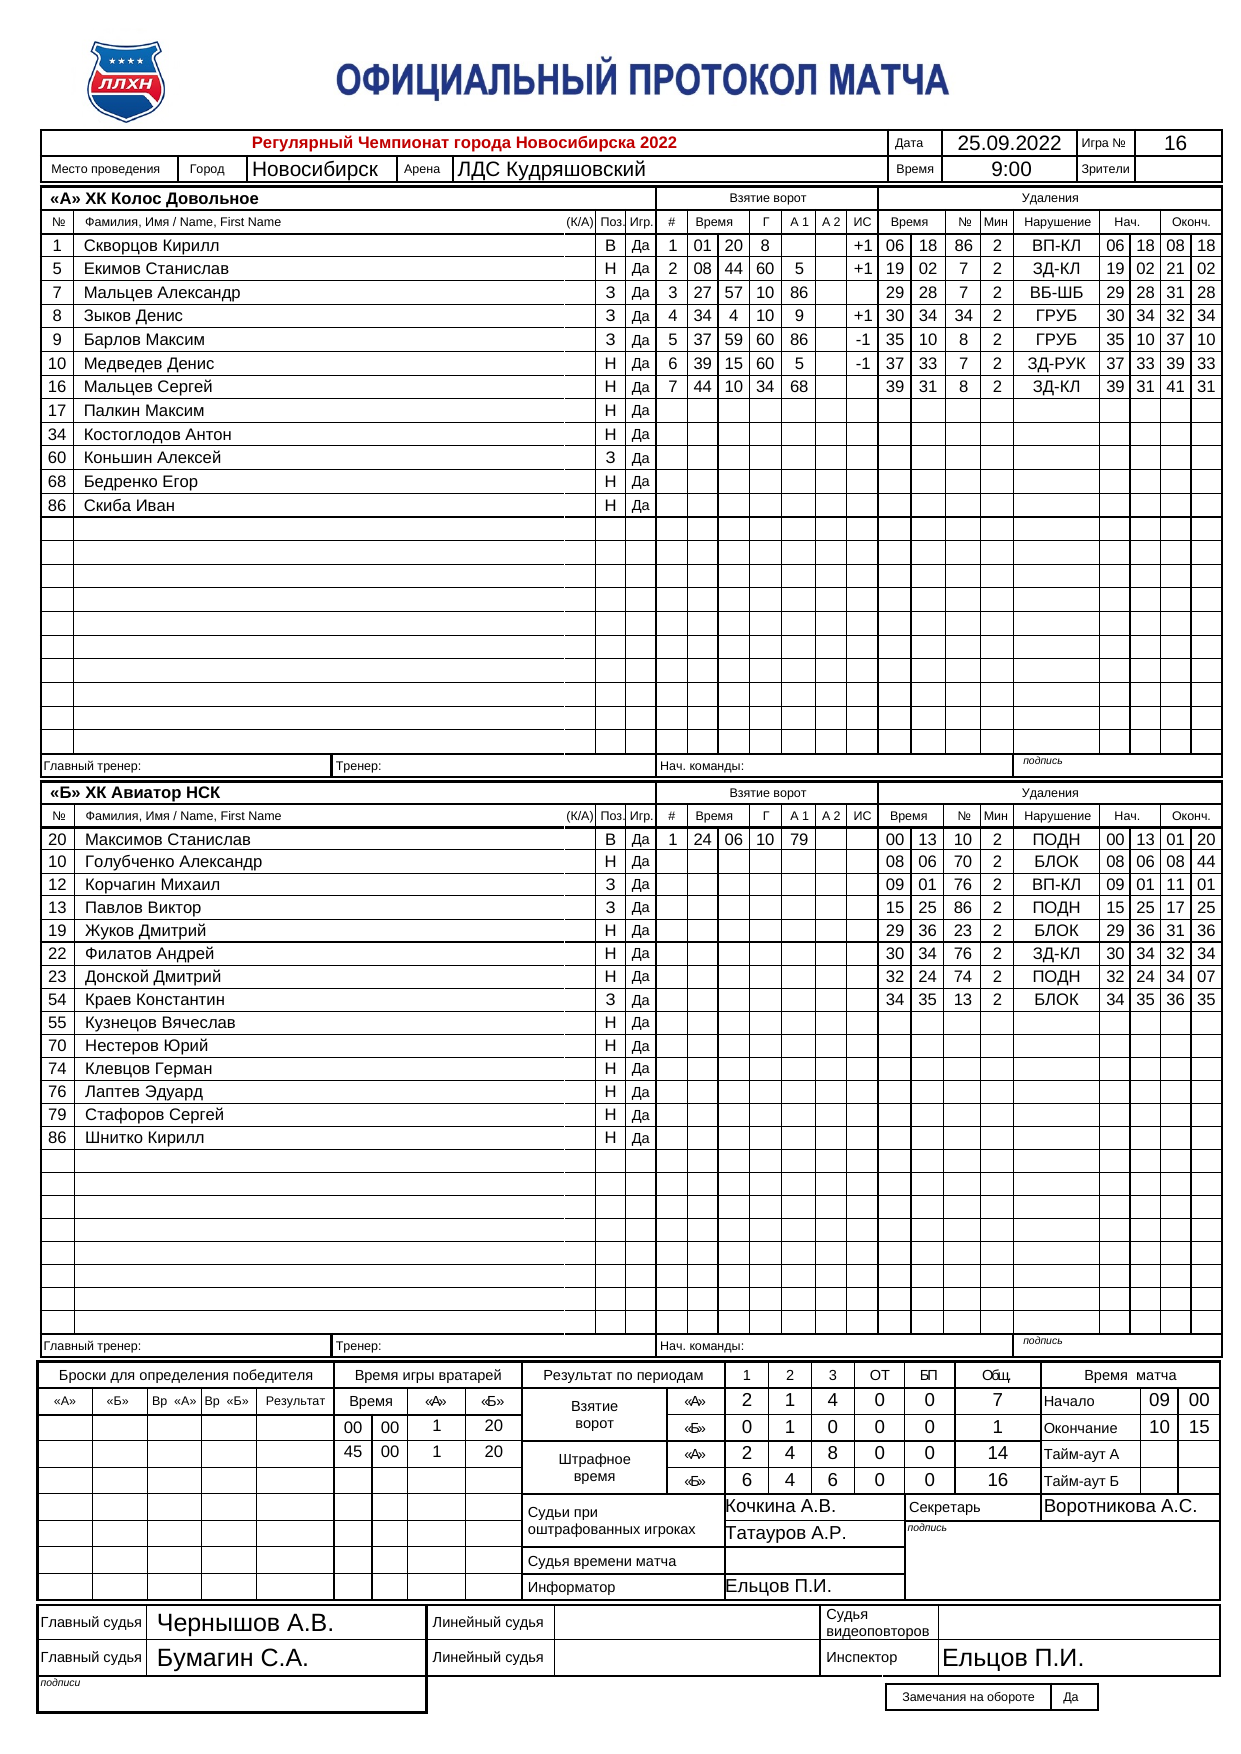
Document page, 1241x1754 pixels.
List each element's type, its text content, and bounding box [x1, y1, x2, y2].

table_cell [912, 1012, 943, 1033]
table_cell 54 [42, 989, 74, 1011]
table_cell 12 [42, 874, 74, 895]
table_cell [1131, 1242, 1160, 1264]
table_cell [944, 1081, 980, 1103]
table_cell [657, 518, 687, 540]
table_cell [42, 518, 73, 540]
table_cell [657, 1035, 687, 1057]
table_cell [74, 659, 564, 682]
table_header 16 [1136, 131, 1221, 155]
table_cell [335, 1521, 371, 1546]
table_cell [782, 423, 815, 445]
table_cell [944, 1035, 980, 1057]
table_cell [912, 1035, 943, 1057]
table_cell [981, 1058, 1013, 1079]
table_cell 60 [750, 352, 781, 374]
table_cell [1131, 1265, 1160, 1287]
table_cell [657, 1196, 687, 1218]
table_cell 2 [981, 896, 1013, 918]
table_cell 25 [1131, 896, 1160, 918]
table_cell Н [596, 920, 625, 941]
table_cell [782, 1058, 815, 1079]
table_cell [981, 1173, 1013, 1195]
table_cell [816, 541, 846, 564]
table_cell 31 [1131, 376, 1160, 398]
table_cell [1100, 1265, 1129, 1287]
table_cell 5 [42, 257, 73, 280]
table_cell Новосибирск [248, 157, 396, 181]
table_cell Время [335, 1389, 407, 1413]
table_cell [42, 659, 73, 682]
table_cell [912, 1265, 943, 1287]
table_cell 28 [912, 281, 945, 303]
table_cell [816, 494, 846, 516]
table_cell [719, 636, 749, 658]
table_cell [1014, 1012, 1099, 1033]
table_cell [847, 376, 877, 398]
table_cell 30 [1100, 305, 1129, 327]
table_cell [1100, 1242, 1129, 1264]
table_cell 10 [750, 281, 781, 303]
table_cell [93, 1521, 147, 1546]
table_cell [688, 1288, 717, 1310]
table_cell [719, 920, 749, 941]
table_cell [816, 565, 846, 587]
table_cell Костоглодов Антон [74, 423, 564, 445]
table_cell 0 [855, 1415, 904, 1440]
table_cell [335, 1494, 371, 1520]
table_cell [847, 1196, 877, 1218]
table_cell ВБ-ШБ [1014, 281, 1099, 303]
table_cell [750, 470, 781, 493]
table_cell [626, 612, 655, 634]
table_cell [719, 494, 749, 516]
table_cell [847, 423, 877, 445]
table_cell [750, 874, 781, 895]
table_cell [93, 1574, 147, 1599]
table_cell [946, 612, 980, 634]
table_cell [1131, 1035, 1160, 1057]
table_cell [565, 281, 595, 303]
table_cell [657, 399, 687, 422]
table_cell [750, 423, 781, 445]
table_cell [1161, 541, 1190, 564]
table_cell [816, 305, 846, 327]
table_cell 0 [855, 1389, 904, 1413]
table_cell [719, 850, 749, 872]
table_cell [750, 896, 781, 918]
table_cell [555, 1640, 819, 1675]
table_header Взятие ворот [657, 783, 877, 803]
table_cell 2 [726, 1442, 768, 1467]
table_cell [626, 1265, 655, 1287]
table_cell [1014, 1173, 1099, 1195]
table_cell [719, 1104, 749, 1126]
table_cell Н [596, 850, 625, 872]
table_cell [688, 518, 717, 540]
table_cell [816, 376, 846, 398]
table_cell ГРУБ [1014, 328, 1099, 351]
table_cell 23 [944, 920, 980, 941]
table_cell [42, 1196, 74, 1218]
table_cell Да [626, 829, 655, 849]
table_cell 59 [719, 328, 749, 351]
table_header 3 [812, 1363, 854, 1387]
table_cell Н [596, 966, 625, 987]
table_cell [42, 1311, 74, 1333]
table_cell 4 [769, 1468, 811, 1493]
table_cell 15 [719, 352, 749, 374]
table_cell 6 [657, 352, 687, 374]
table_cell [847, 636, 877, 658]
table_cell Мальцев Александр [74, 281, 564, 303]
table_cell 36 [1131, 920, 1160, 941]
table_cell [879, 565, 910, 587]
table_cell 33 [1131, 352, 1160, 374]
table_header 2 [769, 1363, 811, 1387]
table_cell [879, 636, 910, 658]
table_cell [1131, 399, 1160, 422]
table_cell Время [688, 211, 749, 233]
table_cell Н [596, 470, 625, 493]
table_cell [1192, 1127, 1221, 1149]
table_cell [1131, 1288, 1160, 1310]
table_cell [39, 1416, 92, 1440]
table_cell [1099, 1682, 1220, 1711]
table_cell [74, 707, 564, 729]
table_cell [565, 588, 595, 611]
table_cell [816, 1219, 846, 1241]
table_cell [565, 235, 595, 256]
table_cell Время [879, 211, 945, 233]
table_cell [626, 730, 655, 753]
table_cell [946, 636, 980, 658]
table_cell 60 [42, 446, 73, 469]
table_cell [1192, 1035, 1221, 1057]
table_cell [75, 1311, 564, 1333]
table_cell ЗД-РУК [1014, 352, 1099, 374]
table_cell [1161, 446, 1190, 469]
table_cell [688, 943, 717, 964]
table_cell [816, 730, 846, 753]
table_cell [816, 399, 846, 422]
table_cell Донской Дмитрий [75, 966, 564, 987]
table_cell [565, 730, 595, 753]
table_cell [1161, 1196, 1190, 1218]
table_cell 86 [782, 281, 815, 303]
table_cell Да [626, 874, 655, 895]
table_cell [912, 659, 945, 682]
table_cell [816, 1196, 846, 1218]
table_cell Да [626, 1127, 655, 1149]
table_cell [816, 1127, 846, 1149]
table_header Общ. [956, 1363, 1040, 1387]
table_cell Да [626, 376, 655, 398]
table_cell [1014, 1242, 1099, 1264]
table_cell [74, 565, 564, 587]
table_cell [981, 518, 1013, 540]
table_cell Нач. команды: [657, 755, 1012, 776]
table_cell [74, 636, 564, 658]
table_cell [782, 874, 815, 895]
table_cell [565, 328, 595, 351]
table_cell Н [596, 943, 625, 964]
table_cell [1014, 1311, 1099, 1333]
table_cell [816, 235, 846, 256]
table_cell Да [626, 1081, 655, 1103]
table_cell [565, 1012, 595, 1033]
table_cell ГРУБ [1014, 305, 1099, 327]
table_cell [1131, 1150, 1160, 1172]
table_cell 34 [912, 305, 945, 327]
table_cell [373, 1468, 407, 1493]
table_cell 06 [879, 235, 910, 256]
table_cell [1014, 1081, 1099, 1103]
table_cell [688, 565, 717, 587]
table_cell [1131, 588, 1160, 611]
table_cell [565, 1311, 595, 1333]
table_header 1 [726, 1363, 768, 1387]
table_header Замечания на обороте [887, 1685, 1050, 1709]
table_cell Мин [981, 805, 1013, 826]
table_cell № [946, 211, 980, 233]
table_cell [1131, 1311, 1160, 1333]
table_cell [257, 1574, 333, 1599]
table_cell [981, 612, 1013, 634]
table_cell Нач. [1100, 805, 1160, 826]
table_cell 4 [657, 305, 687, 327]
table_cell [373, 1494, 407, 1520]
table_cell [688, 636, 717, 658]
table_cell [1179, 1441, 1219, 1467]
table_cell [257, 1547, 333, 1573]
table_cell [816, 966, 846, 987]
table_cell Н [596, 352, 625, 374]
table_cell [847, 1127, 877, 1149]
table_cell 18 [912, 235, 945, 256]
table_cell [1161, 683, 1190, 706]
table_cell 0 [812, 1415, 854, 1440]
table_cell [657, 1242, 687, 1264]
table_cell 5 [782, 352, 815, 374]
table_cell Да [626, 235, 655, 256]
table_cell 86 [946, 235, 980, 256]
table_cell Г [750, 211, 781, 233]
table_cell -1 [847, 352, 877, 374]
table_cell [657, 1058, 687, 1079]
table_cell [75, 1173, 564, 1195]
table_cell [981, 1081, 1013, 1103]
table_cell подпись [1014, 1335, 1221, 1356]
table_cell [782, 446, 815, 469]
table_cell [657, 966, 687, 987]
table_cell [750, 1173, 781, 1195]
table_cell Н [596, 257, 625, 280]
table_cell [565, 399, 595, 422]
table_header Удаления [879, 188, 1221, 209]
table_cell [879, 1288, 910, 1310]
table_cell [657, 920, 687, 941]
table_cell 2 [981, 257, 1013, 280]
table_cell Город [179, 157, 246, 181]
table_cell [335, 1468, 371, 1493]
table_cell Да [626, 1058, 655, 1079]
table_cell [565, 874, 595, 895]
table_cell [1161, 636, 1190, 658]
table_cell Результат [257, 1389, 333, 1413]
table_cell [373, 1574, 407, 1599]
table_cell Линейный судья [428, 1640, 554, 1675]
table_cell ВП-КЛ [1014, 874, 1099, 895]
table_cell [688, 659, 717, 682]
table_cell подписи [39, 1677, 425, 1711]
table_cell 2 [981, 966, 1013, 987]
table_cell [1014, 494, 1099, 516]
table_cell [912, 518, 945, 540]
table_cell [816, 281, 846, 303]
table_cell 13 [912, 829, 943, 849]
table_cell 08 [688, 257, 717, 280]
table_cell [719, 470, 749, 493]
table_cell 01 [1192, 874, 1221, 895]
table_cell [750, 920, 781, 941]
table_cell [1131, 1219, 1160, 1241]
table_cell Да [626, 305, 655, 327]
table_cell [750, 943, 781, 964]
table_cell [565, 518, 595, 540]
table_cell Филатов Андрей [75, 943, 564, 964]
table_cell [750, 1288, 781, 1310]
table_cell 2 [726, 1389, 768, 1413]
table_cell 15 [879, 896, 910, 918]
table_cell [596, 683, 625, 706]
table_cell 01 [1161, 829, 1190, 849]
table_cell [1131, 1081, 1160, 1103]
table_cell [202, 1574, 256, 1599]
table_cell 68 [782, 376, 815, 398]
table_cell 1 [956, 1415, 1040, 1440]
table_cell [719, 1035, 749, 1057]
table_cell 29 [879, 281, 910, 303]
table_cell [565, 494, 595, 516]
table_cell [1192, 1173, 1221, 1195]
table_cell [719, 1219, 749, 1241]
table_cell [74, 612, 564, 634]
table_cell [1014, 446, 1099, 469]
table_cell [912, 423, 945, 445]
table_cell [912, 1311, 943, 1333]
table_cell [565, 1081, 595, 1103]
table_cell [981, 1196, 1013, 1218]
table_cell [657, 1219, 687, 1241]
table_cell [879, 612, 910, 634]
table_cell [565, 1196, 595, 1218]
table_cell ЛДС Кудряшовский [454, 157, 887, 181]
table_cell ПОДН [1014, 896, 1099, 918]
table_cell [981, 1012, 1013, 1033]
table_cell [42, 588, 73, 611]
table_cell [782, 896, 815, 918]
table_cell [688, 423, 717, 445]
table_cell [1100, 707, 1129, 729]
table_cell [1014, 518, 1099, 540]
table_cell [847, 829, 877, 849]
table_cell [782, 850, 815, 872]
table_cell [1161, 1265, 1190, 1287]
table_cell 7 [956, 1389, 1040, 1413]
table_cell [688, 612, 717, 634]
table_cell [93, 1468, 147, 1493]
table_cell [816, 1265, 846, 1287]
table_cell 22 [42, 943, 74, 964]
table_cell Н [596, 1104, 625, 1126]
table_cell [816, 588, 846, 611]
table_cell [879, 446, 910, 469]
table_cell [912, 1288, 943, 1310]
table_cell 7 [946, 281, 980, 303]
table_cell Да [626, 470, 655, 493]
table_cell [74, 683, 564, 706]
table_cell 34 [1100, 989, 1129, 1011]
table_cell З [596, 305, 625, 327]
table_cell 2 [981, 850, 1013, 872]
table_cell 1 [769, 1415, 811, 1440]
table_cell А 2 [816, 805, 846, 826]
table_cell [879, 399, 910, 422]
table_cell [257, 1521, 333, 1546]
table_cell 86 [42, 494, 73, 516]
table_cell Фамилия, Имя / Name, First Name [74, 211, 565, 233]
table_cell [626, 636, 655, 658]
table_cell 06 [1131, 850, 1160, 872]
table_cell [719, 943, 749, 964]
table_cell Татауров А.Р. [726, 1521, 904, 1546]
table_cell [816, 707, 846, 729]
table_cell 32 [1161, 943, 1190, 964]
table_cell [750, 683, 781, 706]
table_cell Штрафное время [523, 1442, 666, 1493]
table_cell [847, 707, 877, 729]
table_cell [1161, 1242, 1190, 1264]
table_cell [626, 1150, 655, 1172]
table_header Да [1052, 1685, 1097, 1709]
table_cell 10 [1192, 328, 1221, 351]
table_cell Да [626, 1104, 655, 1126]
table_cell [466, 1468, 521, 1493]
table_cell «Б» [93, 1389, 147, 1413]
table_cell [1131, 636, 1160, 658]
table_cell +1 [847, 235, 877, 256]
table_cell Н [596, 376, 625, 398]
table_cell [626, 1196, 655, 1218]
table_cell [1192, 1265, 1221, 1287]
table_cell [688, 1012, 717, 1033]
table_cell [1161, 1173, 1190, 1195]
table_cell [1131, 612, 1160, 634]
table_cell [726, 1548, 904, 1573]
table_cell [912, 683, 945, 706]
table_cell [1192, 541, 1221, 564]
table_cell [565, 850, 595, 872]
table_cell [782, 1196, 815, 1218]
table_cell 1 [769, 1389, 811, 1413]
table_cell [816, 446, 846, 469]
table_cell 30 [879, 305, 910, 327]
table_cell Екимов Станислав [74, 257, 564, 280]
table_cell [596, 1173, 625, 1195]
table_cell [912, 588, 945, 611]
table_cell З [596, 328, 625, 351]
table_cell [335, 1574, 371, 1599]
table_cell Палкин Максим [74, 399, 564, 422]
table_cell [847, 1311, 877, 1333]
table_cell [750, 707, 781, 729]
table_cell 20 [1192, 829, 1221, 849]
table_cell 16 [42, 376, 73, 398]
table_cell [42, 1265, 74, 1287]
table_cell [657, 565, 687, 587]
table_cell [981, 707, 1013, 729]
table_cell [1014, 707, 1099, 729]
table_cell 36 [1192, 920, 1221, 941]
table_cell 5 [657, 328, 687, 351]
table_cell [847, 541, 877, 564]
table_cell [1014, 1288, 1099, 1310]
table_cell [466, 1547, 521, 1573]
table_cell [688, 588, 717, 611]
table_cell [688, 494, 717, 516]
table_cell 1 [408, 1441, 465, 1467]
table_cell [565, 423, 595, 445]
table_cell [1161, 1012, 1190, 1033]
table_cell подпись [906, 1522, 1219, 1599]
table_cell [912, 1219, 943, 1241]
table_cell [981, 1127, 1013, 1149]
table_cell 16 [956, 1468, 1040, 1493]
table_cell [816, 352, 846, 374]
table_cell 25 [912, 896, 943, 918]
table_cell 02 [912, 257, 945, 280]
table_cell [912, 636, 945, 658]
table_cell [657, 494, 687, 516]
table_cell [944, 1012, 980, 1033]
table_cell 86 [42, 1127, 74, 1149]
table_cell [657, 1127, 687, 1149]
table_cell Тайм-аут А [1042, 1441, 1140, 1467]
table_cell [847, 1150, 877, 1172]
table_cell [1014, 1265, 1099, 1287]
table_cell [912, 494, 945, 516]
table_cell [565, 829, 595, 849]
table_cell [565, 446, 595, 469]
table_cell [981, 470, 1013, 493]
table_cell 76 [944, 874, 980, 895]
table_cell [1100, 541, 1129, 564]
table_cell [408, 1494, 465, 1520]
table_cell [1100, 399, 1129, 422]
table_cell [657, 707, 687, 729]
table_cell [688, 966, 717, 987]
table_cell Место проведения [42, 157, 177, 181]
table_cell 44 [688, 376, 717, 398]
table_cell [1192, 494, 1221, 516]
table_cell Шнитко Кирилл [75, 1127, 564, 1149]
table_cell [1014, 1150, 1099, 1172]
table_cell [42, 683, 73, 706]
table_cell [847, 1219, 877, 1241]
table_cell 10 [1131, 328, 1160, 351]
table_cell [565, 636, 595, 658]
table_cell [1014, 1196, 1099, 1218]
table_cell 34 [1192, 305, 1221, 327]
table_cell [719, 565, 749, 587]
table_cell [719, 1311, 749, 1333]
table_cell [912, 1196, 943, 1218]
table_cell [1100, 1173, 1129, 1195]
table_cell 15 [1100, 896, 1129, 918]
table_cell [657, 612, 687, 634]
table_cell [847, 1242, 877, 1264]
table_cell [565, 1173, 595, 1195]
table_cell [1192, 446, 1221, 469]
table_cell (К/А) [565, 805, 595, 826]
table_cell 37 [1100, 352, 1129, 374]
table_cell [782, 399, 815, 422]
table_cell З [596, 446, 625, 469]
table_cell Главный тренер: [42, 755, 330, 776]
table_cell [782, 1035, 815, 1057]
table_cell [626, 707, 655, 729]
table_cell [847, 612, 877, 634]
table_cell 02 [1192, 257, 1221, 280]
table_cell [148, 1521, 201, 1546]
table_cell [883, 1677, 1220, 1681]
table_cell [1192, 399, 1221, 422]
table_cell 5 [782, 257, 815, 280]
table_cell [782, 943, 815, 964]
table_cell [626, 1311, 655, 1333]
table_cell [782, 1104, 815, 1126]
table_cell [981, 683, 1013, 706]
table_cell [408, 1521, 465, 1546]
table_cell [626, 1173, 655, 1195]
table_cell [75, 1150, 564, 1172]
table_cell [1192, 1311, 1221, 1333]
table_cell 35 [879, 328, 910, 351]
table_cell 21 [1161, 257, 1190, 280]
table_cell [1136, 157, 1221, 181]
table_cell Да [626, 1012, 655, 1033]
table_cell 37 [879, 352, 910, 374]
table_cell [148, 1416, 201, 1440]
table_cell [944, 1288, 980, 1310]
table_cell [596, 636, 625, 658]
table_cell [1100, 518, 1129, 540]
table_cell [1141, 1441, 1177, 1467]
table_cell [657, 470, 687, 493]
table_cell 34 [1131, 305, 1160, 327]
table_cell Судья видеоповторов [821, 1606, 938, 1639]
table_cell [946, 707, 980, 729]
table_cell [1192, 707, 1221, 729]
table_cell [1192, 1242, 1221, 1264]
table_cell [719, 1127, 749, 1149]
table_cell 9 [782, 305, 815, 327]
table_cell [39, 1521, 92, 1546]
table_cell [1100, 494, 1129, 516]
table_cell 60 [750, 257, 781, 280]
table_cell [1161, 1127, 1190, 1149]
table_cell 2 [981, 376, 1013, 398]
table_cell [816, 1035, 846, 1057]
table_cell [1179, 1468, 1219, 1493]
table_cell 35 [1100, 328, 1129, 351]
table_cell [879, 423, 910, 445]
table_cell [879, 1058, 910, 1079]
table_cell 34 [750, 376, 781, 398]
table_cell [1014, 423, 1099, 445]
table_cell [688, 1311, 717, 1333]
table_cell [750, 612, 781, 634]
table_cell Н [596, 1035, 625, 1057]
table_cell А 1 [782, 211, 815, 233]
table_cell [1131, 470, 1160, 493]
table_cell [657, 1081, 687, 1103]
table_cell 86 [944, 896, 980, 918]
table_cell [1014, 636, 1099, 658]
table_cell [719, 1242, 749, 1264]
table_cell [750, 1242, 781, 1264]
table_cell [1131, 494, 1160, 516]
table_cell [688, 707, 717, 729]
table_cell [750, 659, 781, 682]
table_cell [879, 1173, 910, 1195]
table_cell «Б » [466, 1389, 521, 1413]
table_cell [816, 612, 846, 634]
table_cell [782, 235, 815, 256]
table_header Взятие ворот [657, 188, 877, 209]
table_cell 1 [657, 235, 687, 256]
table_cell 20 [719, 235, 749, 256]
table_cell [816, 1242, 846, 1264]
table_cell [879, 588, 910, 611]
table_cell [1100, 423, 1129, 445]
table_cell [657, 1104, 687, 1126]
table_cell [466, 1574, 521, 1599]
table_cell [596, 518, 625, 540]
table_cell [981, 1150, 1013, 1172]
table_cell [74, 730, 564, 753]
table_cell [565, 896, 595, 918]
table_cell [657, 423, 687, 445]
table_cell [719, 612, 749, 634]
table_cell [42, 1242, 74, 1264]
table_cell [1161, 659, 1190, 682]
table_cell 32 [1100, 966, 1129, 987]
table_cell [202, 1521, 256, 1546]
table_cell Да [626, 966, 655, 987]
table_cell [939, 1606, 1219, 1639]
table_cell [750, 966, 781, 987]
table_cell [1100, 588, 1129, 611]
table_cell подпись [1014, 755, 1221, 776]
table_cell [1100, 1196, 1129, 1218]
table_cell 8 [812, 1442, 854, 1467]
table_cell 10 [750, 829, 781, 849]
table_cell [946, 518, 980, 540]
table_cell [847, 659, 877, 682]
table_cell Арена [398, 157, 452, 181]
table_cell [688, 730, 717, 753]
table_cell [39, 1547, 92, 1573]
table_cell [688, 1035, 717, 1057]
table_cell [879, 1265, 910, 1287]
table_header «А» ХК Колос Довольное [42, 188, 655, 209]
table_cell Оконч. [1161, 805, 1221, 826]
table_cell [202, 1547, 256, 1573]
table_cell [466, 1521, 521, 1546]
picture [5, 28, 1179, 129]
table_cell [1100, 1150, 1129, 1172]
table_cell [596, 565, 625, 587]
table_cell [565, 920, 595, 941]
table_cell БЛОК [1014, 920, 1099, 941]
table_cell [879, 518, 910, 540]
table_cell Мальцев Сергей [74, 376, 564, 398]
table_cell 20 [466, 1416, 521, 1440]
table_cell [719, 659, 749, 682]
table_cell [42, 636, 73, 658]
table_cell 29 [1100, 920, 1129, 941]
table_cell [408, 1574, 465, 1599]
table_cell 35 [912, 989, 943, 1011]
table_cell [981, 730, 1013, 753]
table_cell [1192, 1104, 1221, 1126]
table_cell [565, 1150, 595, 1172]
table_cell 45 [335, 1441, 371, 1467]
table_cell [74, 518, 564, 540]
table_cell [981, 659, 1013, 682]
table_cell 17 [42, 399, 73, 422]
table_cell Ельцов П.И. [726, 1575, 904, 1599]
table_cell 17 [1161, 896, 1190, 918]
table_cell [782, 1242, 815, 1264]
table_cell [1192, 1288, 1221, 1310]
table_cell [1161, 399, 1190, 422]
table_cell [879, 1242, 910, 1264]
table_cell [879, 1081, 910, 1103]
table_cell 1 [42, 235, 73, 256]
table_cell 44 [1192, 850, 1221, 872]
table_cell [202, 1494, 256, 1520]
table_cell 34 [879, 989, 910, 1011]
table_cell [782, 989, 815, 1011]
table_cell [816, 1311, 846, 1333]
table_cell [1014, 1127, 1099, 1149]
table_cell [596, 1265, 625, 1287]
table_cell Лаптев Эдуард [75, 1081, 564, 1103]
table_cell 2 [981, 352, 1013, 374]
table_cell [1192, 1058, 1221, 1079]
table_cell [1014, 612, 1099, 634]
table_cell 31 [1161, 920, 1190, 941]
table_cell [719, 518, 749, 540]
table_cell Коньшин Алексей [74, 446, 564, 469]
table_cell [1131, 707, 1160, 729]
table_cell [912, 1173, 943, 1195]
table_cell [565, 1242, 595, 1264]
table_cell 79 [782, 829, 815, 849]
table_cell [847, 850, 877, 872]
table_cell Тренер: [333, 1335, 655, 1356]
table_cell Зрители [1078, 157, 1134, 181]
table_cell [816, 636, 846, 658]
table_cell [657, 874, 687, 895]
table_cell [816, 989, 846, 1011]
table_cell [719, 541, 749, 564]
table_cell [816, 257, 846, 280]
table_cell [626, 541, 655, 564]
table_cell Судья времени матча [523, 1548, 724, 1573]
table_cell [1161, 565, 1190, 587]
table_cell [1192, 1012, 1221, 1033]
table_cell 34 [946, 305, 980, 327]
table_cell [879, 683, 910, 706]
table_cell Воротникова А.С. [1042, 1495, 1219, 1520]
table_header «Б» ХК Авиатор НСК [42, 783, 655, 803]
table_cell 28 [1131, 281, 1160, 303]
table_cell 4 [769, 1442, 811, 1467]
table_cell [782, 730, 815, 753]
table_cell Информатор [523, 1575, 724, 1599]
table_cell [944, 1150, 980, 1172]
table_cell [719, 683, 749, 706]
table_cell 02 [1131, 257, 1160, 280]
table_cell [657, 446, 687, 469]
table_cell ЗД-КЛ [1014, 376, 1099, 398]
table_cell 29 [1100, 281, 1129, 303]
table_cell [944, 1127, 980, 1149]
table_cell [847, 399, 877, 422]
table_cell 2 [981, 874, 1013, 895]
table_cell [912, 1242, 943, 1264]
table_cell Да [626, 920, 655, 941]
table_cell [42, 612, 73, 634]
table_cell [565, 305, 595, 327]
table_cell 27 [688, 281, 717, 303]
table_cell [657, 1173, 687, 1195]
table_cell [688, 1104, 717, 1126]
table_cell [879, 1127, 910, 1149]
table_cell [750, 1081, 781, 1103]
table_cell [981, 588, 1013, 611]
table_cell [202, 1441, 256, 1467]
table_cell 37 [1161, 328, 1190, 351]
table_cell [257, 1494, 333, 1520]
table_cell [1100, 1058, 1129, 1079]
table_cell [1014, 565, 1099, 587]
table_cell Вр «Б» [202, 1389, 256, 1413]
table_cell [879, 494, 910, 516]
table_cell [596, 1242, 625, 1264]
table_cell [42, 565, 73, 587]
table_cell «А» [668, 1442, 724, 1467]
table_header Дата [889, 131, 941, 155]
table_cell [1014, 399, 1099, 422]
table_cell [847, 518, 877, 540]
table_cell «Б» [668, 1415, 724, 1440]
table_cell № [944, 805, 980, 826]
table_cell Начало [1042, 1389, 1140, 1413]
table_cell [1100, 446, 1129, 469]
table_cell [750, 1311, 781, 1333]
table_cell [750, 1127, 781, 1149]
table_cell Да [626, 943, 655, 964]
table_cell [1131, 565, 1160, 587]
table_cell [596, 1150, 625, 1172]
table_cell [657, 541, 687, 564]
table_cell [719, 896, 749, 918]
table_cell [847, 494, 877, 516]
table_cell 00 [373, 1416, 407, 1440]
table_cell 19 [879, 257, 910, 280]
table_cell 06 [1100, 235, 1129, 256]
table_cell [750, 399, 781, 422]
table_cell 33 [1192, 352, 1221, 374]
table_cell Кочкина А.В. [726, 1495, 904, 1520]
table_cell В [596, 235, 625, 256]
table_cell [657, 1265, 687, 1287]
table_cell -1 [847, 328, 877, 351]
table_cell 35 [1131, 989, 1160, 1011]
table_cell № [42, 805, 74, 826]
table_cell [565, 1219, 595, 1241]
table_cell [816, 1288, 846, 1310]
table_cell [912, 1127, 943, 1149]
table_cell [981, 494, 1013, 516]
table_cell [847, 1288, 877, 1310]
table_header ОТ [855, 1363, 904, 1387]
table_header Игра № [1078, 131, 1134, 155]
table_cell [565, 683, 595, 706]
table_cell [1014, 588, 1099, 611]
table_cell Н [596, 1081, 625, 1103]
table_cell ПОДН [1014, 966, 1099, 987]
table_cell [1131, 683, 1160, 706]
table_cell [1161, 588, 1190, 611]
table_cell 74 [944, 966, 980, 987]
table_cell [782, 1173, 815, 1195]
table_cell [719, 707, 749, 729]
table_cell 10 [42, 850, 74, 872]
table_cell Бедренко Егор [74, 470, 564, 493]
table_cell Да [626, 850, 655, 872]
table_cell Тренер: [333, 755, 655, 776]
table_cell [1100, 1104, 1129, 1126]
table_cell [1192, 659, 1221, 682]
table_cell 06 [719, 829, 749, 849]
table_cell [565, 1288, 595, 1310]
table_cell 34 [912, 943, 943, 964]
table_cell Оконч. [1161, 211, 1221, 233]
table_cell [408, 1468, 465, 1493]
table_cell 11 [1161, 874, 1190, 895]
table_cell Да [626, 423, 655, 445]
table_cell [816, 896, 846, 918]
table_cell [148, 1468, 201, 1493]
table_cell [782, 470, 815, 493]
table_cell [847, 470, 877, 493]
table_cell [1192, 1150, 1221, 1172]
table_cell [202, 1416, 256, 1440]
table_cell 4 [812, 1389, 854, 1413]
table_cell [1192, 730, 1221, 753]
table_cell 09 [879, 874, 910, 895]
table_cell Время [889, 157, 941, 181]
table_cell [750, 541, 781, 564]
table_cell «Б» [668, 1468, 724, 1493]
table_cell [782, 659, 815, 682]
table_cell 74 [42, 1058, 74, 1079]
table_cell 39 [1161, 352, 1190, 374]
table_cell [688, 1150, 717, 1172]
table_cell ЗД-КЛ [1014, 257, 1099, 280]
table_cell [912, 1104, 943, 1126]
table_cell 3 [657, 281, 687, 303]
table_cell 30 [879, 943, 910, 964]
table_cell [981, 541, 1013, 564]
table_cell Корчагин Михаил [75, 874, 564, 895]
table_cell 7 [657, 376, 687, 398]
table_cell [719, 1265, 749, 1287]
table_cell [816, 1058, 846, 1079]
table_cell [816, 683, 846, 706]
table_cell 44 [719, 257, 749, 280]
table_cell [39, 1494, 92, 1520]
table_cell 10 [42, 352, 73, 374]
table_cell [750, 1219, 781, 1241]
table_cell 8 [42, 305, 73, 327]
table_cell [565, 659, 595, 682]
table_cell +1 [847, 257, 877, 280]
table_cell Поз. [596, 805, 625, 826]
table_cell [565, 352, 595, 374]
table_cell [202, 1468, 256, 1493]
table_cell [1192, 518, 1221, 540]
table_cell [596, 1196, 625, 1218]
table_cell [565, 257, 595, 280]
table_cell [42, 707, 73, 729]
table_cell [1100, 1035, 1129, 1057]
table_cell [879, 541, 910, 564]
table_cell [657, 730, 687, 753]
table_cell 2 [981, 281, 1013, 303]
table_cell Нач. команды: [657, 1335, 1012, 1356]
table_header Броски для определения победителя [39, 1363, 333, 1387]
table_cell [688, 683, 717, 706]
table_cell [1014, 1104, 1099, 1126]
table_cell [565, 1265, 595, 1287]
table_cell Инспектор [821, 1640, 938, 1675]
table_cell 55 [42, 1012, 74, 1033]
table_cell [847, 588, 877, 611]
table_cell [1161, 423, 1190, 445]
table_cell 06 [912, 850, 943, 872]
table_cell [816, 874, 846, 895]
table_cell [596, 1219, 625, 1241]
table_cell [946, 494, 980, 516]
table_cell [75, 1219, 564, 1241]
table_cell [688, 1196, 717, 1218]
table_cell [944, 1104, 980, 1126]
table_cell 08 [1161, 850, 1190, 872]
table_cell [1014, 659, 1099, 682]
table_cell 34 [1192, 943, 1221, 964]
table_cell [596, 1311, 625, 1333]
table_cell 13 [944, 989, 980, 1011]
table_cell [657, 588, 687, 611]
table_cell [688, 470, 717, 493]
table_cell [946, 446, 980, 469]
table_cell 18 [1131, 235, 1160, 256]
table_cell 10 [944, 829, 980, 849]
table_cell [565, 989, 595, 1011]
table_cell [816, 328, 846, 351]
table_cell [1141, 1468, 1177, 1493]
table_cell [750, 1104, 781, 1126]
table_cell 8 [750, 235, 781, 256]
table_cell 24 [1131, 966, 1160, 987]
table_cell [148, 1441, 201, 1467]
table_cell [847, 1173, 877, 1195]
table_cell [1161, 470, 1190, 493]
table_cell Н [596, 423, 625, 445]
table_cell З [596, 896, 625, 918]
table_cell [75, 1196, 564, 1218]
table_cell [782, 920, 815, 941]
table_cell [847, 874, 877, 895]
table_cell [408, 1547, 465, 1573]
table_cell [257, 1468, 333, 1493]
table_cell [428, 1677, 882, 1711]
table_cell [1131, 1058, 1160, 1079]
table_header Удаления [879, 783, 1221, 803]
table_cell [596, 1288, 625, 1310]
table_cell 30 [1100, 943, 1129, 964]
table_cell 10 [912, 328, 945, 351]
table_cell [946, 565, 980, 587]
table_cell [750, 565, 781, 587]
table_cell 0 [905, 1415, 954, 1440]
table_cell 25 [1192, 896, 1221, 918]
table_cell [688, 1219, 717, 1241]
table_cell Нарушение [1014, 805, 1099, 826]
table_cell [75, 1288, 564, 1310]
table_cell Вр «А» [148, 1389, 201, 1413]
table_cell [912, 730, 945, 753]
table_cell [657, 989, 687, 1011]
table_cell [1161, 707, 1190, 729]
table_cell [688, 1173, 717, 1195]
table_cell [657, 896, 687, 918]
table_cell [1131, 730, 1160, 753]
table_cell [981, 1219, 1013, 1241]
table_cell [782, 1150, 815, 1172]
table_cell Фамилия, Имя / Name, First Name [75, 805, 565, 826]
table_cell +1 [847, 305, 877, 327]
table_cell [626, 659, 655, 682]
table_cell [912, 446, 945, 469]
table_cell [847, 1081, 877, 1103]
table_cell 68 [42, 470, 73, 493]
table_cell 32 [1161, 305, 1190, 327]
table_cell 0 [726, 1415, 768, 1440]
table_cell [626, 565, 655, 587]
table_cell [719, 1288, 749, 1310]
table_cell [944, 1058, 980, 1079]
table_cell 2 [981, 235, 1013, 256]
table_cell Барлов Максим [74, 328, 564, 351]
table_cell Да [626, 257, 655, 280]
table_cell [847, 943, 877, 964]
table_cell А 1 [782, 805, 815, 826]
table_cell Да [626, 989, 655, 1011]
table_header 25.09.2022 [943, 131, 1076, 155]
table_cell [847, 1035, 877, 1057]
table_cell [944, 1173, 980, 1195]
table_cell 18 [1192, 235, 1221, 256]
table_cell [719, 1081, 749, 1103]
table_cell [946, 659, 980, 682]
table_cell [39, 1441, 92, 1467]
table_cell [750, 636, 781, 658]
table_cell [257, 1416, 333, 1440]
table_cell [596, 612, 625, 634]
table_header БП [905, 1363, 954, 1387]
table_cell 6 [812, 1468, 854, 1493]
table_cell [719, 730, 749, 753]
table_cell Н [596, 399, 625, 422]
table_cell [688, 850, 717, 872]
table_cell [93, 1416, 147, 1440]
table_cell Взятие ворот [523, 1389, 666, 1440]
table_cell Да [626, 281, 655, 303]
table_cell [1100, 730, 1129, 753]
table_cell 34 [1131, 943, 1160, 964]
table_cell 14 [956, 1442, 1040, 1467]
table_cell [879, 1012, 910, 1033]
table_cell [657, 1012, 687, 1033]
table_cell 08 [1100, 850, 1129, 872]
table_cell [750, 1012, 781, 1033]
table_cell [879, 730, 910, 753]
table_cell [657, 1288, 687, 1310]
table_cell [688, 1127, 717, 1149]
table_cell [750, 730, 781, 753]
table_cell [1100, 1127, 1129, 1149]
table_cell [688, 1081, 717, 1103]
table_cell [946, 470, 980, 493]
table_cell [944, 1265, 980, 1287]
table_cell Тайм-аут Б [1042, 1468, 1140, 1493]
table_cell [750, 1150, 781, 1172]
table_cell [596, 659, 625, 682]
table_cell [847, 989, 877, 1011]
table_cell [912, 399, 945, 422]
table_cell 2 [981, 989, 1013, 1011]
table_cell [946, 730, 980, 753]
table_cell [565, 541, 595, 564]
table_cell [847, 1058, 877, 1079]
table_cell БЛОК [1014, 989, 1099, 1011]
table_cell [847, 966, 877, 987]
table_cell ИС [847, 211, 877, 233]
table_cell 31 [1192, 376, 1221, 398]
table_cell Судьи при оштрафованных игроках [523, 1495, 724, 1546]
table_cell 08 [879, 850, 910, 872]
table_cell Окончание [1042, 1415, 1140, 1440]
table_cell [565, 1127, 595, 1149]
table_cell [719, 989, 749, 1011]
table_cell 24 [688, 829, 717, 849]
table_cell [912, 565, 945, 587]
table_cell [626, 683, 655, 706]
table_header Время матча [1042, 1363, 1219, 1387]
table_cell [1100, 1311, 1129, 1333]
table_cell [1131, 518, 1160, 540]
table_cell [1192, 1219, 1221, 1241]
table_cell [39, 1468, 92, 1493]
table_cell 2 [981, 943, 1013, 964]
table_cell [750, 1058, 781, 1079]
table_cell [1192, 588, 1221, 611]
table_cell Линейный судья [428, 1606, 554, 1639]
table_cell № [42, 211, 73, 233]
table_cell 57 [719, 281, 749, 303]
table_cell [1192, 636, 1221, 658]
table_cell [39, 1574, 92, 1599]
table_cell [719, 1012, 749, 1033]
table_cell 15 [1179, 1415, 1219, 1440]
table_cell [1131, 1173, 1160, 1195]
table_cell [657, 1150, 687, 1172]
table_cell [782, 1012, 815, 1033]
table_cell [1014, 730, 1099, 753]
table_cell [750, 446, 781, 469]
table_cell [816, 659, 846, 682]
table_cell [981, 1035, 1013, 1057]
table_cell [565, 612, 595, 634]
table_cell «А» [408, 1389, 465, 1413]
table_cell [75, 1265, 564, 1287]
table_cell 08 [1161, 235, 1190, 256]
table_cell [1100, 659, 1129, 682]
table_cell [816, 1081, 846, 1103]
table_cell [93, 1494, 147, 1520]
table_cell [782, 612, 815, 634]
table_cell [879, 1196, 910, 1218]
table_cell [148, 1494, 201, 1520]
table_cell 2 [981, 305, 1013, 327]
table_cell Да [626, 352, 655, 374]
table_cell 0 [905, 1442, 954, 1467]
table_cell 34 [688, 305, 717, 327]
table_cell [782, 707, 815, 729]
table_cell [626, 588, 655, 611]
table_cell [782, 1127, 815, 1149]
table_cell [782, 636, 815, 658]
table_cell [1192, 565, 1221, 587]
table_cell Н [596, 1058, 625, 1079]
table_cell [1161, 1150, 1190, 1172]
table_cell Г [750, 805, 781, 826]
table_cell [688, 896, 717, 918]
table_cell 37 [688, 328, 717, 351]
table_cell 7 [42, 281, 73, 303]
table_cell [750, 850, 781, 872]
table_cell Поз. [596, 211, 625, 233]
table_cell 9 [42, 328, 73, 351]
table_cell [816, 518, 846, 540]
table_cell [1161, 1219, 1190, 1241]
table_cell 2 [657, 257, 687, 280]
table_cell [750, 494, 781, 516]
table_cell Скворцов Кирилл [74, 235, 564, 256]
table_cell Зыков Денис [74, 305, 564, 327]
table_cell 28 [1192, 281, 1221, 303]
table_cell [847, 920, 877, 941]
table_cell (К/А) [565, 211, 595, 233]
table_cell [912, 541, 945, 564]
table_cell [657, 943, 687, 964]
table_cell [816, 943, 846, 964]
table_cell [1192, 423, 1221, 445]
table_cell 31 [912, 376, 945, 398]
table_cell [42, 730, 73, 753]
table_cell [946, 541, 980, 564]
table_cell [912, 470, 945, 493]
table_cell Главный судья [39, 1640, 146, 1675]
table_cell 9:00 [943, 157, 1076, 181]
table_cell ВП-КЛ [1014, 235, 1099, 256]
table_cell [42, 1219, 74, 1241]
table_cell [847, 683, 877, 706]
table_cell [946, 399, 980, 422]
table_cell [466, 1494, 521, 1520]
table_cell Краев Константин [75, 989, 564, 1011]
table_cell [782, 518, 815, 540]
table_cell 19 [42, 920, 74, 941]
table_cell [816, 850, 846, 872]
table_cell [782, 1311, 815, 1333]
table_cell [1100, 565, 1129, 587]
table_cell [42, 541, 73, 564]
table_cell 10 [750, 305, 781, 327]
table_cell [688, 989, 717, 1011]
table_cell [596, 707, 625, 729]
table_cell [74, 541, 564, 564]
table_cell [1192, 683, 1221, 706]
table_cell [879, 1150, 910, 1172]
table_header Регулярный Чемпионат города Новосибирска 2022 [42, 131, 887, 155]
table_cell 70 [944, 850, 980, 872]
table_cell 7 [946, 257, 980, 280]
table_cell 13 [42, 896, 74, 918]
table_cell 34 [42, 423, 73, 445]
table_cell [565, 707, 595, 729]
table_cell [782, 1219, 815, 1241]
table_cell 20 [42, 829, 74, 849]
table_cell [1192, 1081, 1221, 1103]
table_cell [42, 1173, 74, 1195]
table_cell Нестеров Юрий [75, 1035, 564, 1057]
table_cell [719, 1173, 749, 1195]
table_cell [719, 1058, 749, 1079]
table_cell Нарушение [1014, 211, 1099, 233]
table_cell [782, 966, 815, 987]
table_cell 36 [912, 920, 943, 941]
table_cell [688, 1265, 717, 1287]
table_cell [750, 588, 781, 611]
table_cell 0 [855, 1468, 904, 1493]
table_cell 36 [1161, 989, 1190, 1011]
table_cell [981, 636, 1013, 658]
table_cell Главный тренер: [42, 1335, 330, 1356]
table_cell А 2 [816, 211, 846, 233]
table_cell [257, 1441, 333, 1467]
table_cell 24 [912, 966, 943, 987]
table_cell # [657, 805, 687, 826]
table_cell 41 [1161, 376, 1190, 398]
table_cell [944, 1196, 980, 1218]
table_cell 0 [905, 1389, 954, 1413]
table_cell [879, 1311, 910, 1333]
table_cell [565, 1104, 595, 1126]
table_cell [555, 1606, 819, 1639]
table_cell 00 [879, 829, 910, 849]
table_header Результат по периодам [523, 1363, 724, 1387]
table_cell [879, 707, 910, 729]
table_cell [1100, 636, 1129, 658]
table_cell Мин [981, 211, 1013, 233]
table_cell 79 [42, 1104, 74, 1126]
table_cell [688, 1058, 717, 1079]
table_cell 20 [466, 1441, 521, 1467]
table_cell Клевцов Герман [75, 1058, 564, 1079]
table_cell [1100, 1012, 1129, 1033]
table_cell [626, 1219, 655, 1241]
table_cell [912, 1081, 943, 1103]
table_cell Чернышов А.В. [147, 1606, 425, 1639]
table_header Время игры вратарей [335, 1363, 521, 1387]
table_cell [879, 1035, 910, 1057]
table_cell [1100, 1219, 1129, 1241]
table_cell [657, 659, 687, 682]
table_cell [688, 446, 717, 469]
table_cell «А» [39, 1389, 92, 1413]
table_cell 2 [981, 920, 1013, 941]
table_cell [750, 989, 781, 1011]
table_cell [719, 874, 749, 895]
table_cell [1161, 494, 1190, 516]
table_cell З [596, 281, 625, 303]
table_cell [981, 1311, 1013, 1333]
table_cell 33 [912, 352, 945, 374]
table_cell [565, 1035, 595, 1057]
table_cell 29 [879, 920, 910, 941]
table_cell [1100, 470, 1129, 493]
table_cell [912, 1150, 943, 1172]
table_cell [1161, 1104, 1190, 1126]
table_cell [719, 1196, 749, 1218]
table_cell Н [596, 1012, 625, 1033]
table_cell [1161, 612, 1190, 634]
table_cell [750, 1265, 781, 1287]
table_cell [946, 683, 980, 706]
table_cell [596, 588, 625, 611]
table_cell 34 [1161, 966, 1190, 987]
table_cell 00 [1100, 829, 1129, 849]
table_cell [912, 707, 945, 729]
table_cell 8 [946, 328, 980, 351]
table_cell [657, 636, 687, 658]
table_cell [847, 730, 877, 753]
table_cell [626, 1288, 655, 1310]
table_cell Жуков Дмитрий [75, 920, 564, 941]
table_cell 39 [879, 376, 910, 398]
table_cell Время [879, 805, 943, 826]
table_cell 10 [719, 376, 749, 398]
table_cell [93, 1547, 147, 1573]
table_cell [816, 1173, 846, 1195]
table_cell [719, 399, 749, 422]
table_cell Медведев Денис [74, 352, 564, 374]
table_cell [1100, 683, 1129, 706]
table_cell [657, 850, 687, 872]
table_cell [847, 1104, 877, 1126]
table_cell [93, 1441, 147, 1467]
table_cell [847, 1012, 877, 1033]
table_cell [1100, 1288, 1129, 1310]
table_cell 1 [408, 1416, 465, 1440]
table_cell [1014, 541, 1099, 564]
table_cell ИС [847, 805, 877, 826]
table_cell [75, 1242, 564, 1264]
table_cell [1161, 1288, 1190, 1310]
table_cell [373, 1521, 407, 1546]
table_cell [1014, 683, 1099, 706]
table_cell Н [596, 1127, 625, 1149]
table_cell 39 [1100, 376, 1129, 398]
table_cell [879, 1219, 910, 1241]
table_cell З [596, 874, 625, 895]
table_cell 2 [981, 328, 1013, 351]
table_cell [657, 683, 687, 706]
table_cell Голубченко Александр [75, 850, 564, 872]
table_cell [816, 423, 846, 445]
table_cell 00 [1179, 1389, 1219, 1413]
table_cell [816, 470, 846, 493]
table_cell 70 [42, 1035, 74, 1057]
table_cell [565, 565, 595, 587]
table_cell 32 [879, 966, 910, 987]
table_cell Игр. [626, 805, 655, 826]
table_cell 09 [1141, 1389, 1177, 1413]
table_cell [1131, 1127, 1160, 1149]
table_cell [719, 1150, 749, 1172]
table_cell Да [626, 494, 655, 516]
table_cell [719, 423, 749, 445]
table_cell 7 [946, 352, 980, 374]
table_cell [981, 1104, 1013, 1126]
table_cell [1131, 446, 1160, 469]
table_cell [782, 1265, 815, 1287]
table_cell [1161, 1311, 1190, 1333]
table_cell [912, 1058, 943, 1079]
table_cell [944, 1219, 980, 1241]
table_cell [74, 588, 564, 611]
table_cell [148, 1574, 201, 1599]
table_cell [782, 1081, 815, 1103]
table_cell [879, 1104, 910, 1126]
table_cell 76 [944, 943, 980, 964]
table_cell [847, 446, 877, 469]
table_cell 8 [946, 376, 980, 398]
table_cell 4 [719, 305, 749, 327]
table_cell [688, 399, 717, 422]
table_cell [1014, 1058, 1099, 1079]
table_cell Главный судья [39, 1606, 146, 1639]
table_cell [981, 446, 1013, 469]
table_cell [1161, 1035, 1190, 1057]
table_cell 00 [335, 1416, 371, 1440]
table_cell [626, 1242, 655, 1264]
table_cell [1014, 1219, 1099, 1241]
table_cell [981, 399, 1013, 422]
table_cell [42, 1150, 74, 1172]
table_cell 39 [688, 352, 717, 374]
table_cell 31 [1161, 281, 1190, 303]
table_cell Кузнецов Вячеслав [75, 1012, 564, 1033]
table_cell [1131, 659, 1160, 682]
table_cell 01 [1131, 874, 1160, 895]
table_cell [688, 541, 717, 564]
table_cell [1192, 1196, 1221, 1218]
table_cell [657, 1311, 687, 1333]
table_cell ПОДН [1014, 829, 1099, 849]
table_cell [626, 518, 655, 540]
table_cell [879, 659, 910, 682]
table_cell [1192, 612, 1221, 634]
table_cell Бумагин С.А. [147, 1640, 425, 1675]
table_cell [1161, 1081, 1190, 1103]
table_cell Максимов Станислав [75, 829, 564, 849]
table_cell 19 [1100, 257, 1129, 280]
table_cell [1161, 730, 1190, 753]
table_cell [1131, 1196, 1160, 1218]
table_cell [1100, 1081, 1129, 1103]
table_cell З [596, 989, 625, 1011]
table_cell ЗД-КЛ [1014, 943, 1099, 964]
table_cell [782, 1288, 815, 1310]
table_cell Да [626, 399, 655, 422]
table_cell 09 [1100, 874, 1129, 895]
table_cell Да [626, 328, 655, 351]
table_cell 1 [657, 829, 687, 849]
table_cell [912, 612, 945, 634]
table_cell В [596, 829, 625, 849]
table_cell [782, 494, 815, 516]
table_cell 13 [1131, 829, 1160, 849]
table_cell 10 [1141, 1415, 1177, 1440]
table_cell [981, 423, 1013, 445]
table_cell [596, 730, 625, 753]
table_cell [816, 1150, 846, 1172]
table_cell [688, 874, 717, 895]
table_cell [750, 518, 781, 540]
table_cell 35 [1192, 989, 1221, 1011]
table_cell [782, 541, 815, 564]
table_cell [879, 470, 910, 493]
table_cell Игр. [626, 211, 655, 233]
table_cell [1161, 1058, 1190, 1079]
table_cell [335, 1547, 371, 1573]
table_cell [782, 565, 815, 587]
table_cell [847, 1265, 877, 1287]
table_cell 0 [855, 1442, 904, 1467]
table_cell [946, 423, 980, 445]
table_cell [42, 1288, 74, 1310]
table_cell 6 [726, 1468, 768, 1493]
table_cell [596, 541, 625, 564]
table_cell [373, 1547, 407, 1573]
table_cell [1161, 518, 1190, 540]
table_cell [946, 588, 980, 611]
table_cell 07 [1192, 966, 1221, 987]
table_cell [847, 896, 877, 918]
table_cell [565, 470, 595, 493]
table_cell 01 [688, 235, 717, 256]
table_cell [944, 1311, 980, 1333]
table_cell Скиба Иван [74, 494, 564, 516]
table_cell Да [626, 896, 655, 918]
table_cell Секретарь [906, 1495, 1040, 1520]
table_cell [816, 829, 846, 849]
table_cell [816, 1104, 846, 1126]
table_cell Стафоров Сергей [75, 1104, 564, 1126]
table_cell Павлов Виктор [75, 896, 564, 918]
table_cell [782, 588, 815, 611]
table_cell [565, 1058, 595, 1079]
table_cell [782, 683, 815, 706]
table_cell Н [596, 494, 625, 516]
table_cell [981, 1265, 1013, 1287]
table_cell [688, 1242, 717, 1264]
table_cell [750, 1035, 781, 1057]
table_cell Ельцов П.И. [939, 1640, 1219, 1675]
table_cell 60 [750, 328, 781, 351]
table_cell 23 [42, 966, 74, 987]
table_cell [1131, 1012, 1160, 1033]
table_cell 86 [782, 328, 815, 351]
table_cell [847, 565, 877, 587]
table_cell [565, 966, 595, 987]
table_cell [816, 920, 846, 941]
table_cell 2 [981, 829, 1013, 849]
table_cell 00 [373, 1441, 407, 1467]
table_cell БЛОК [1014, 850, 1099, 872]
table_cell Да [626, 446, 655, 469]
table_cell [1014, 1035, 1099, 1057]
table_cell Да [626, 1035, 655, 1057]
table_cell 76 [42, 1081, 74, 1103]
table_cell 01 [912, 874, 943, 895]
table_cell [719, 446, 749, 469]
table_cell [750, 1196, 781, 1218]
table_cell [719, 966, 749, 987]
table_cell [944, 1242, 980, 1264]
table_cell 0 [905, 1468, 954, 1493]
table_cell [1131, 1104, 1160, 1126]
table_cell [1192, 470, 1221, 493]
table_cell [981, 1288, 1013, 1310]
table_cell [981, 565, 1013, 587]
table_cell [719, 588, 749, 611]
table_cell [688, 920, 717, 941]
table_cell [1100, 612, 1129, 634]
table_cell [981, 1242, 1013, 1264]
table_cell [565, 376, 595, 398]
table_cell [1131, 541, 1160, 564]
table_cell [816, 1012, 846, 1033]
table_cell [1131, 423, 1160, 445]
table_cell Нач. [1100, 211, 1160, 233]
table_cell [565, 943, 595, 964]
table_cell [148, 1547, 201, 1573]
table_cell [847, 281, 877, 303]
table_cell [1014, 470, 1099, 493]
table_cell «А» [668, 1389, 724, 1413]
table_cell # [657, 211, 687, 233]
table_cell Время [688, 805, 749, 826]
